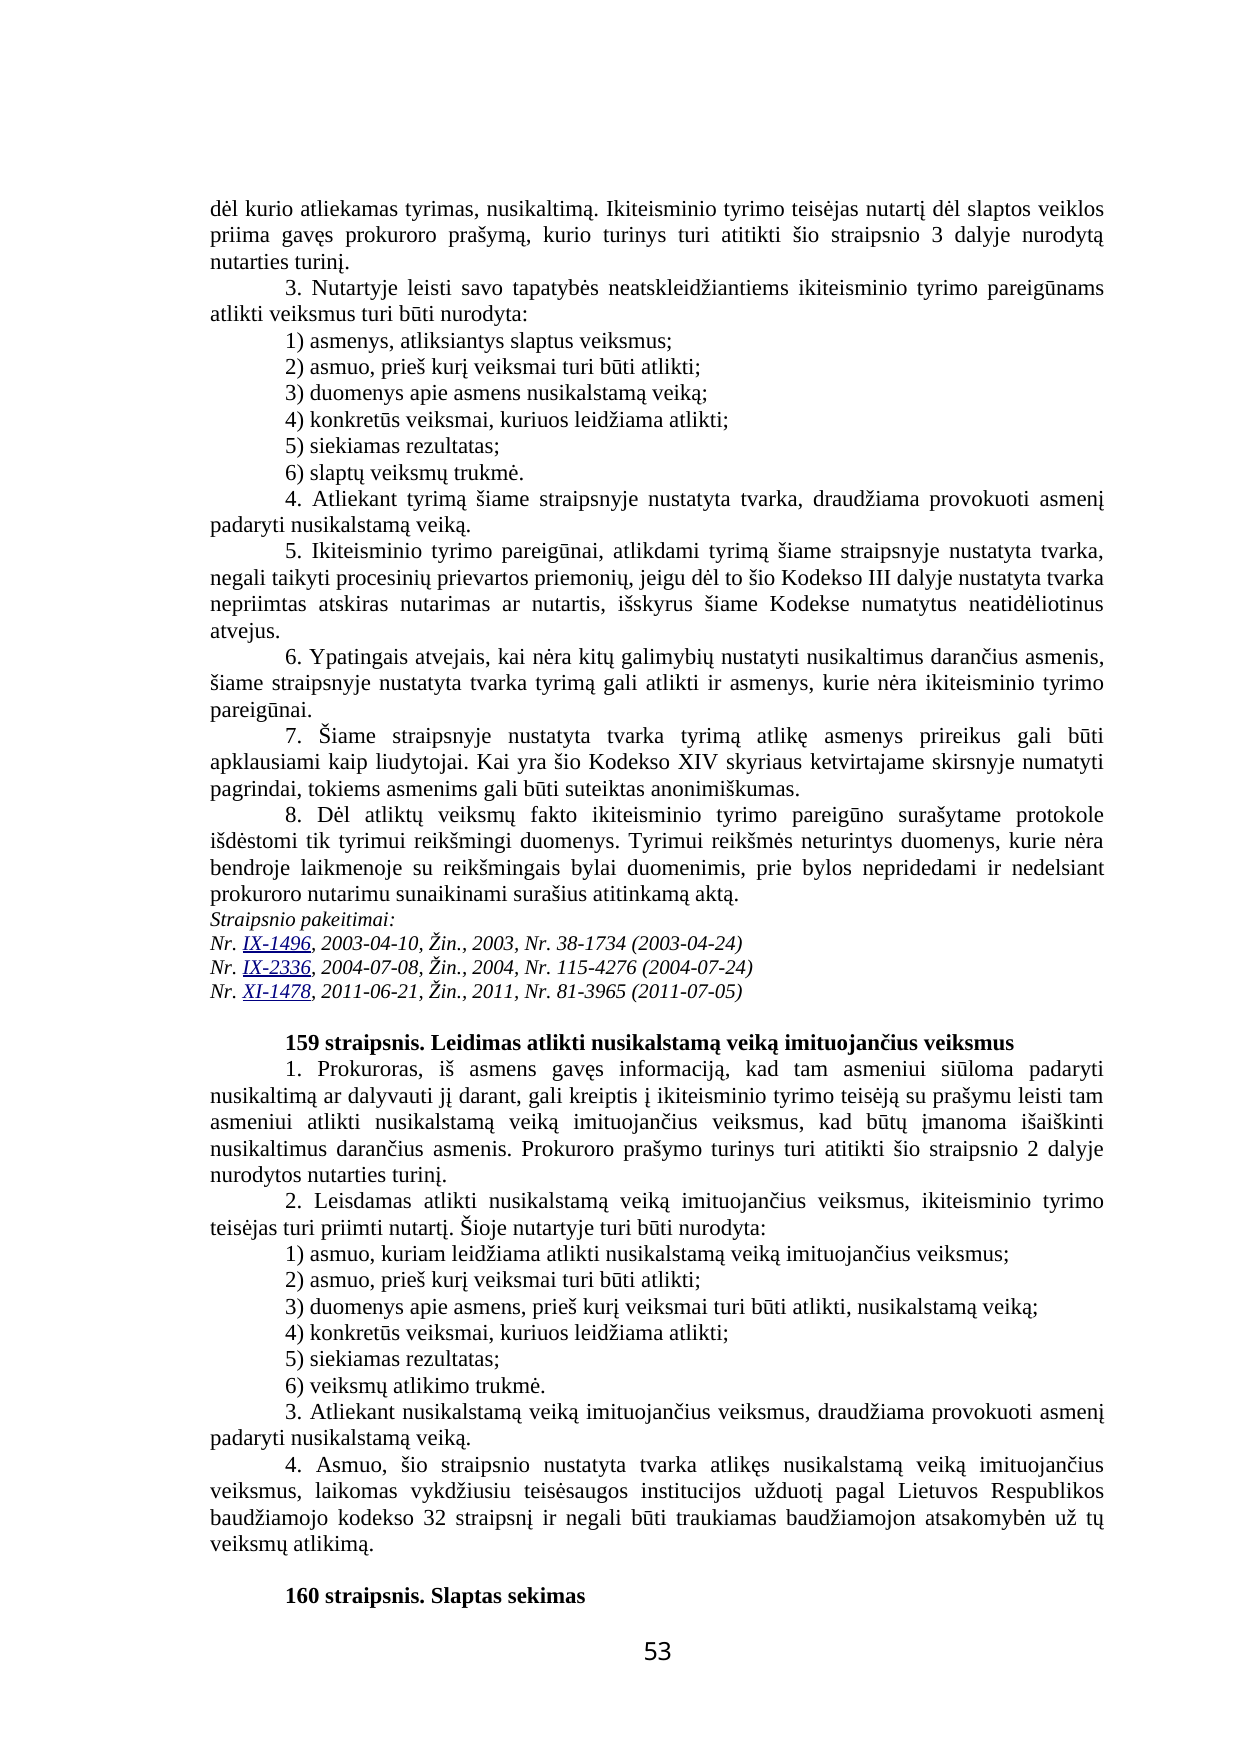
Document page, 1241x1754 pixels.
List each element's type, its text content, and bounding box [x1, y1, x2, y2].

text 5. Ikiteisminio tyrimo pareigūnai, atlikdami tyrimą šiame straipsnyje nustatyta tvarka, negali taikyti procesinių prievartos priemonių, jeigu dėl to šio Kodekso III dalyje nustatyta tvarka nepriimtas atskiras nutarimas ar nutartis, išskyrus šiame Kodekse numatytus neatidėliotinus atvejus. [210, 538, 1106, 643]
text 1) asmuo, kuriam leidžiama atlikti nusikalstamą veiką imituojančius veiksmus; [210, 1240, 1106, 1266]
text 6. Ypatingais atvejais, kai nėra kitų galimybių nustatyti nusikaltimus darančius asmenis, šiame straipsnyje nustatyta tvarka tyrimą gali atlikti ir asmenys, kurie nėra ikiteisminio tyrimo pareigūnai. [210, 643, 1106, 722]
text 1) asmenys, atliksiantys slaptus veiksmus; [210, 327, 1106, 353]
text 3) duomenys apie asmens nusikalstamą veiką; [210, 379, 1106, 406]
text 4. Atliekant tyrimą šiame straipsnyje nustatyta tvarka, draudžiama provokuoti asmenį padaryti nusikalstamą veiką. [210, 485, 1106, 538]
text 3. Nutartyje leisti savo tapatybės neatskleidžiantiems ikiteisminio tyrimo pareigūnams atlikti veiksmus turi būti nurodyta: [210, 274, 1106, 327]
text 4. Asmuo, šio straipsnio nustatyta tvarka atlikęs nusikalstamą veiką imituojančius veiksmus, laikomas vykdžiusiu teisėsaugos institucijos užduotį pagal Lietuvos Respublikos baudžiamojo kodekso 32 straipsnį ir negali būti traukiamas baudžiamojon atsakomybėn už tų veiksmų atlikimą. [210, 1451, 1106, 1556]
text 6) veiksmų atlikimo trukmė. [210, 1372, 1106, 1398]
text 2) asmuo, prieš kurį veiksmai turi būti atlikti; [210, 1266, 1106, 1293]
text 5) siekiamas rezultatas; [210, 432, 1106, 458]
text dėl kurio atliekamas tyrimas, nusikaltimą. Ikiteisminio tyrimo teisėjas nutartį dėl slaptos veiklos priima gavęs prokuroro prašymą, kurio turinys turi atitikti šio straipsnio 3 dalyje nurodytą nutarties turinį. [210, 195, 1106, 274]
text 5) siekiamas rezultatas; [210, 1345, 1106, 1372]
text Nr. XI-1478, 2011-06-21, Žin., 2011, Nr. 81-3965 (2011-07-05) [210, 979, 1106, 1003]
text Straipsnio pakeitimai: [210, 907, 1106, 931]
text 3. Atliekant nusikalstamą veiką imituojančius veiksmus, draudžiama provokuoti asmenį padaryti nusikalstamą veiką. [210, 1398, 1106, 1451]
text Nr. IX-1496, 2003-04-10, Žin., 2003, Nr. 38-1734 (2003-04-24) [210, 931, 1106, 955]
text 2. Leisdamas atlikti nusikalstamą veiką imituojančius veiksmus, ikiteisminio tyrimo teisėjas turi priimti nutartį. Šioje nutartyje turi būti nurodyta: [210, 1187, 1106, 1240]
text 2) asmuo, prieš kurį veiksmai turi būti atlikti; [210, 353, 1106, 379]
text 7. Šiame straipsnyje nustatyta tvarka tyrimą atlikę asmenys prireikus gali būti apklausiami kaip liudytojai. Kai yra šio Kodekso XIV skyriaus ketvirtajame skirsnyje numatyti pagrindai, tokiems asmenims gali būti suteiktas anonimiškumas. [210, 722, 1106, 801]
text 159 straipsnis. Leidimas atlikti nusikalstamą veiką imituojančius veiksmus [210, 1029, 1106, 1056]
text 3) duomenys apie asmens, prieš kurį veiksmai turi būti atlikti, nusikalstamą veiką; [210, 1293, 1106, 1319]
text 8. Dėl atliktų veiksmų fakto ikiteisminio tyrimo pareigūno surašytame protokole išdėstomi tik tyrimui reikšmingi duomenys. Tyrimui reikšmės neturintys duomenys, kurie nėra bendroje laikmenoje su reikšmingais bylai duomenimis, prie bylos nepridedami ir nedelsiant prokuroro nutarimu sunaikinami surašius atitinkamą aktą. [210, 801, 1106, 907]
text 4) konkretūs veiksmai, kuriuos leidžiama atlikti; [210, 1319, 1106, 1345]
text Nr. IX-2336, 2004-07-08, Žin., 2004, Nr. 115-4276 (2004-07-24) [210, 955, 1106, 979]
text 4) konkretūs veiksmai, kuriuos leidžiama atlikti; [210, 406, 1106, 432]
text 160 straipsnis. Slaptas sekimas [210, 1583, 1106, 1609]
text 6) slaptų veiksmų trukmė. [210, 458, 1106, 485]
text 1. Prokuroras, iš asmens gavęs informaciją, kad tam asmeniui siūloma padaryti nusikaltimą ar dalyvauti jį darant, gali kreiptis į ikiteisminio tyrimo teisėją su prašymu leisti tam asmeniui atlikti nusikalstamą veiką imituojančius veiksmus, kad būtų įmanoma išaiškinti nusikaltimus darančius asmenis. Prokuroro prašymo turinys turi atitikti šio straipsnio 2 dalyje nurodytos nutarties turinį. [210, 1056, 1106, 1187]
